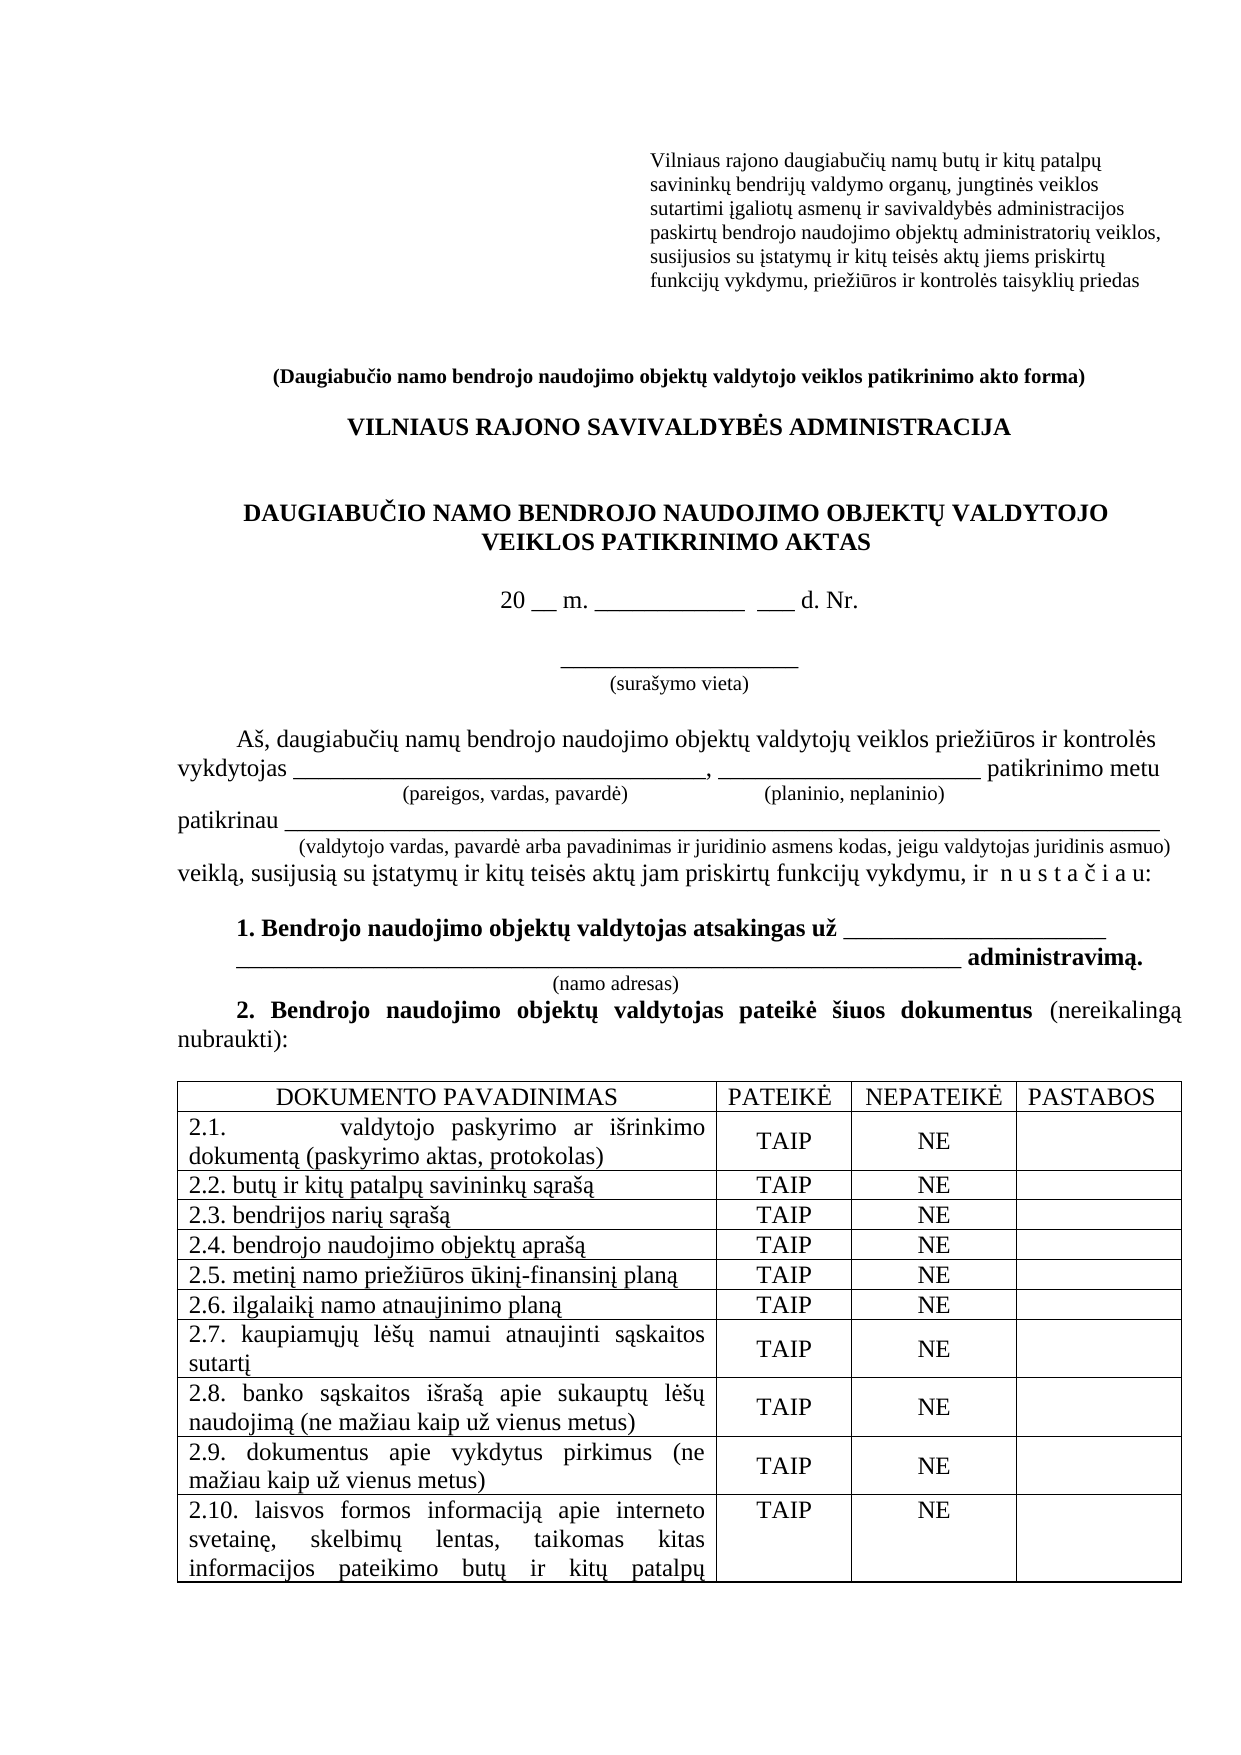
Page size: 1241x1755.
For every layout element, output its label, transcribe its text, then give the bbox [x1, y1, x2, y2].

table_cell NE [852, 1290, 1016, 1318]
table_cell NE [852, 1230, 1016, 1259]
table_header NEPATEIKĖ [852, 1082, 1016, 1111]
text DAUGIABUČIO NAMO BENDROJO NAUDOJIMO OBJEKTŲ VALDYTOJO [177, 498, 1181, 527]
text 1. Bendrojo naudojimo objektų valdytojas atsakingas už _____________________ [177, 913, 1181, 942]
text VEIKLOS PATIKRINIMO AKTAS [177, 527, 1181, 556]
table_cell 2.9. dokumentus apie vykdytus pirkimus (ne mažiau kaip už vienus metus) [178, 1437, 716, 1494]
table_cell 2.7. kaupiamųjų lėšų namui atnaujinti sąskaitos sutartį [178, 1320, 716, 1377]
table_cell NE [852, 1437, 1016, 1494]
text paskirtų bendrojo naudojimo objektų administratorių veiklos, [650, 220, 1181, 244]
text veiklą, susijusią su įstatymų ir kitų teisės aktų jam priskirtų funkcijų vykdymu, ir n u s t a č i a u: [177, 858, 1181, 887]
text __________________________________________________________ administravimą. [177, 942, 1181, 971]
table_cell [1017, 1290, 1181, 1318]
table_cell 2.1. valdytojo paskyrimo ar išrinkimo dokumentą (paskyrimo aktas, protokolas) [178, 1112, 716, 1169]
table_cell NE [852, 1171, 1016, 1199]
table_cell [1017, 1320, 1181, 1377]
table_header DOKUMENTO PAVADINIMAS [178, 1082, 716, 1111]
text (surašymo vieta) [177, 671, 1181, 695]
table_cell 2.6. ilgalaikį namo atnaujinimo planą [178, 1290, 716, 1318]
text vykdytojas _________________________________, _____________________ patikrinimo metu [177, 753, 1181, 781]
table_cell NE [852, 1200, 1016, 1229]
table_cell TAIP [717, 1230, 851, 1259]
text VILNIAUS RAJONO SAVIVALDYBĖS ADMINISTRACIJA [177, 412, 1181, 441]
table_cell TAIP [717, 1320, 851, 1377]
text (namo adresas) [177, 971, 1181, 995]
text funkcijų vykdymu, priežiūros ir kontrolės taisyklių priedas [650, 268, 1181, 292]
text susijusios su įstatymų ir kitų teisės aktų jiems priskirtų [650, 244, 1181, 268]
table_header PATEIKĖ [717, 1082, 851, 1111]
text Vilniaus rajono daugiabučių namų butų ir kitų patalpų [650, 148, 1181, 172]
table_cell 2.2. butų ir kitų patalpų savininkų sąrašą [178, 1171, 716, 1199]
text savininkų bendrijų valdymo organų, jungtinės veiklos [650, 172, 1181, 196]
table_cell NE [852, 1495, 1016, 1581]
table_cell TAIP [717, 1437, 851, 1494]
table_cell [1017, 1495, 1181, 1581]
text Aš, daugiabučių namų bendrojo naudojimo objektų valdytojų veiklos priežiūros ir kontrolės [177, 724, 1181, 753]
text 2. Bendrojo naudojimo objektų valdytojas pateikė šiuos dokumentus (nereikalingą nubraukti): [177, 995, 1181, 1052]
table_cell 2.10. laisvos formos informaciją apie interneto svetainę, skelbimų lentas, taikomas kitas informacijos pateikimo butų ir kitų patalpų [178, 1495, 716, 1581]
table_cell NE [852, 1112, 1016, 1169]
text ___________________ [177, 642, 1181, 671]
table_cell TAIP [717, 1171, 851, 1199]
table_cell TAIP [717, 1378, 851, 1436]
text patikrinau ______________________________________________________________________ [177, 805, 1181, 834]
table_cell [1017, 1171, 1181, 1199]
table_cell [1017, 1200, 1181, 1229]
table_cell [1017, 1112, 1181, 1169]
table_cell 2.5. metinį namo priežiūros ūkinį-finansinį planą [178, 1260, 716, 1289]
table_cell 2.3. bendrijos narių sąrašą [178, 1200, 716, 1229]
table_cell TAIP [717, 1200, 851, 1229]
table_cell 2.8. banko sąskaitos išrašą apie sukauptų lėšų naudojimą (ne mažiau kaip už vienus metus) [178, 1378, 716, 1436]
table_cell [1017, 1378, 1181, 1436]
text (Daugiabučio namo bendrojo naudojimo objektų valdytojo veiklos patikrinimo akto forma) [177, 364, 1181, 388]
table_cell NE [852, 1320, 1016, 1377]
table_cell TAIP [717, 1260, 851, 1289]
text 20 __ m. ____________ ___ d. Nr. [177, 585, 1181, 613]
table_cell TAIP [717, 1290, 851, 1318]
table_header PASTABOS [1017, 1082, 1181, 1111]
table_cell TAIP [717, 1112, 851, 1169]
text (valdytojo vardas, pavardė arba pavadinimas ir juridinio asmens kodas, jeigu valdytojas juridinis asmuo) [177, 834, 1181, 858]
table_cell TAIP [717, 1495, 851, 1581]
table_cell [1017, 1260, 1181, 1289]
table_cell [1017, 1437, 1181, 1494]
table_cell [1017, 1230, 1181, 1259]
text sutartimi įgaliotų asmenų ir savivaldybės administracijos [650, 196, 1181, 220]
text (pareigos, vardas, pavardė) (planinio, neplaninio) [177, 781, 1181, 805]
table_cell 2.4. bendrojo naudojimo objektų aprašą [178, 1230, 716, 1259]
table_cell NE [852, 1378, 1016, 1436]
table_cell NE [852, 1260, 1016, 1289]
